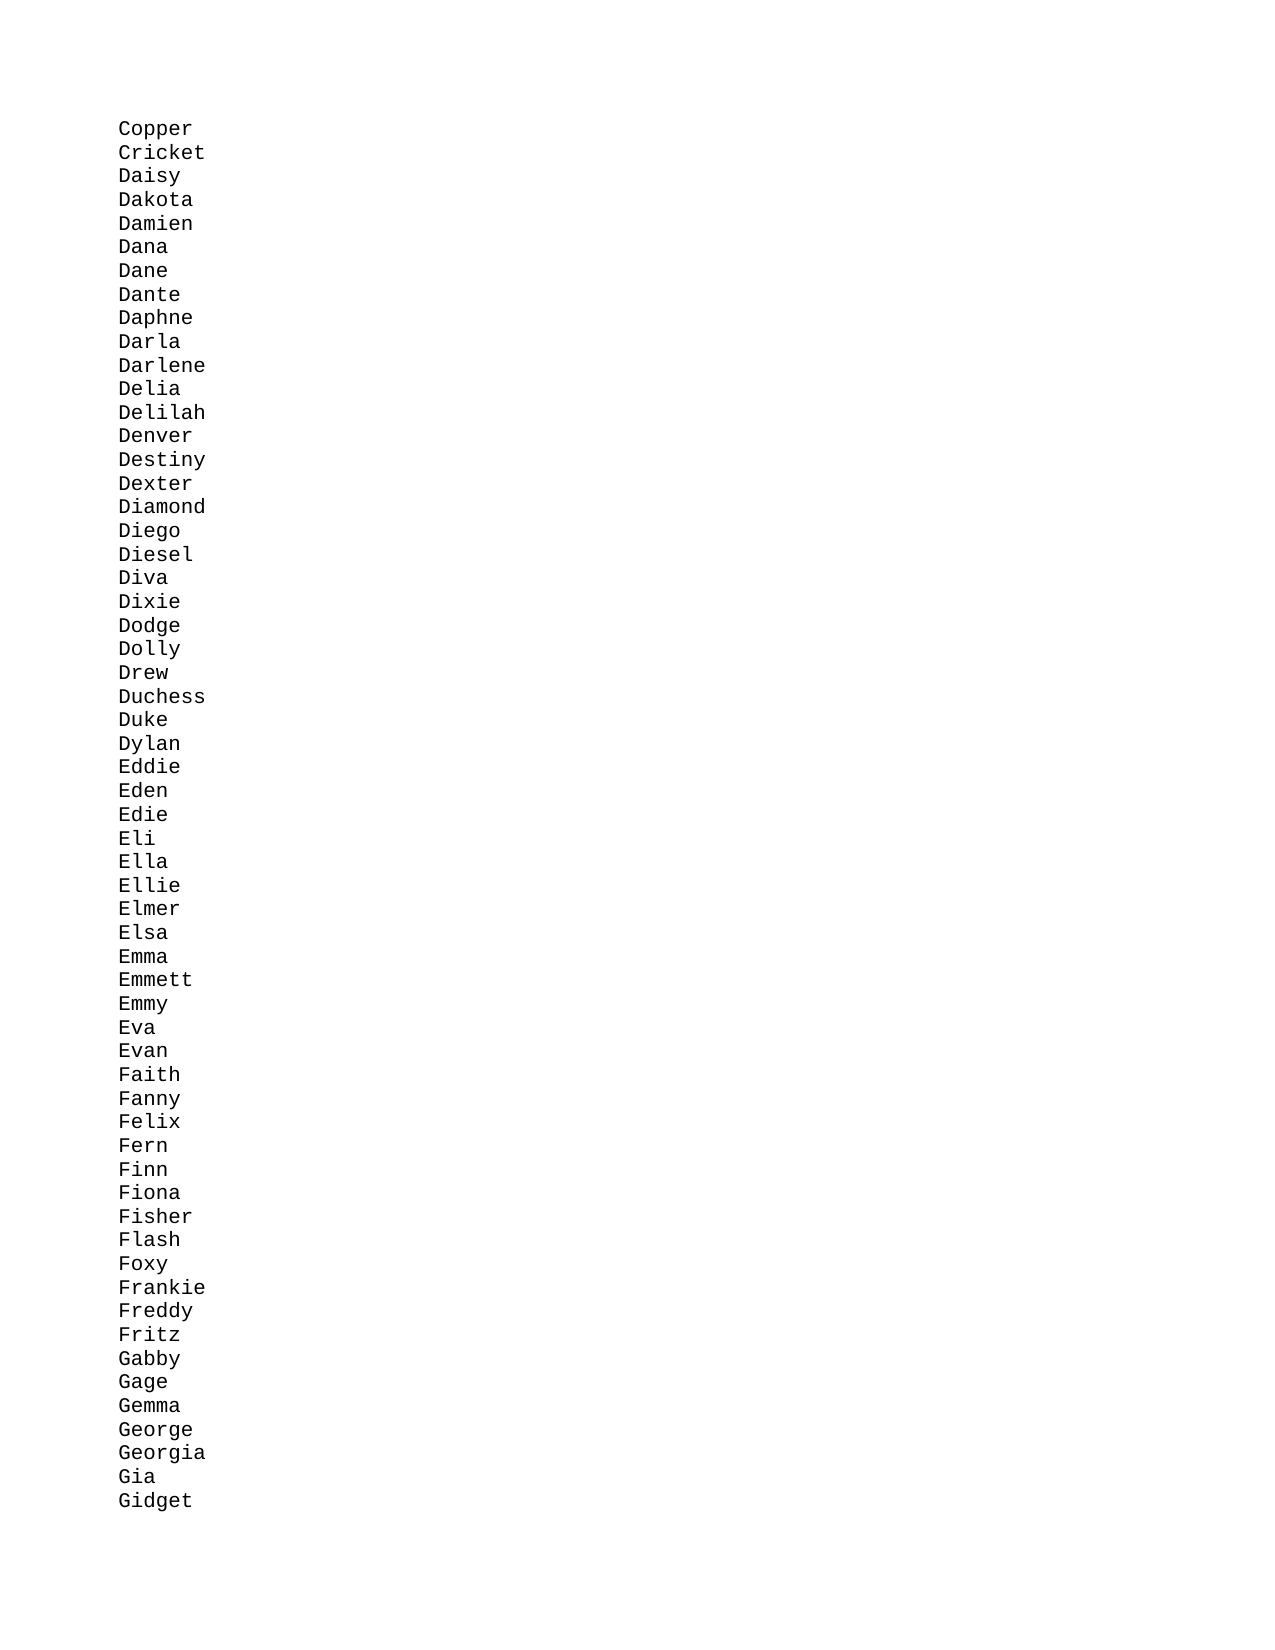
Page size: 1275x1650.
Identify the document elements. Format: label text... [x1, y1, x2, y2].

text Georgia [118, 1442, 1157, 1466]
text Frankie [118, 1277, 1157, 1300]
text Diva [118, 567, 1157, 591]
text Daphne [118, 307, 1157, 331]
text Delia [118, 378, 1157, 402]
text Dane [118, 260, 1157, 284]
text Felix [118, 1111, 1157, 1135]
text Duchess [118, 686, 1157, 709]
text Copper [118, 118, 1157, 142]
text Dexter [118, 473, 1157, 496]
text Elsa [118, 922, 1157, 946]
text Diesel [118, 544, 1157, 567]
text Dodge [118, 615, 1157, 638]
text Fisher [118, 1206, 1157, 1229]
text Fanny [118, 1088, 1157, 1111]
text Dylan [118, 733, 1157, 757]
text Gabby [118, 1348, 1157, 1371]
text Eddie [118, 757, 1157, 780]
text Diego [118, 520, 1157, 544]
text Gemma [118, 1395, 1157, 1419]
text Emmett [118, 969, 1157, 993]
text Elmer [118, 898, 1157, 922]
text Daisy [118, 165, 1157, 189]
text Emmy [118, 993, 1157, 1017]
text Eva [118, 1017, 1157, 1040]
text Edie [118, 804, 1157, 827]
text George [118, 1419, 1157, 1442]
text Duke [118, 709, 1157, 733]
text Dakota [118, 189, 1157, 213]
text Eli [118, 827, 1157, 851]
text Eden [118, 780, 1157, 804]
text Flash [118, 1229, 1157, 1253]
text Ella [118, 851, 1157, 875]
text Dana [118, 236, 1157, 260]
text Foxy [118, 1253, 1157, 1277]
text Gidget [118, 1489, 1157, 1513]
text Drew [118, 662, 1157, 686]
text Fritz [118, 1324, 1157, 1348]
text Finn [118, 1158, 1157, 1182]
text Darla [118, 331, 1157, 354]
text Delilah [118, 402, 1157, 426]
text Dante [118, 284, 1157, 307]
text Cricket [118, 142, 1157, 165]
text Fern [118, 1135, 1157, 1158]
text Gia [118, 1466, 1157, 1489]
text Dixie [118, 591, 1157, 615]
text Denver [118, 426, 1157, 449]
text Faith [118, 1064, 1157, 1088]
text Diamond [118, 496, 1157, 520]
text Gage [118, 1371, 1157, 1395]
text Darlene [118, 354, 1157, 378]
text Damien [118, 213, 1157, 236]
text Emma [118, 946, 1157, 969]
text Evan [118, 1040, 1157, 1064]
text Ellie [118, 875, 1157, 898]
text Dolly [118, 638, 1157, 662]
text Destiny [118, 449, 1157, 473]
text Freddy [118, 1300, 1157, 1324]
text Fiona [118, 1182, 1157, 1206]
